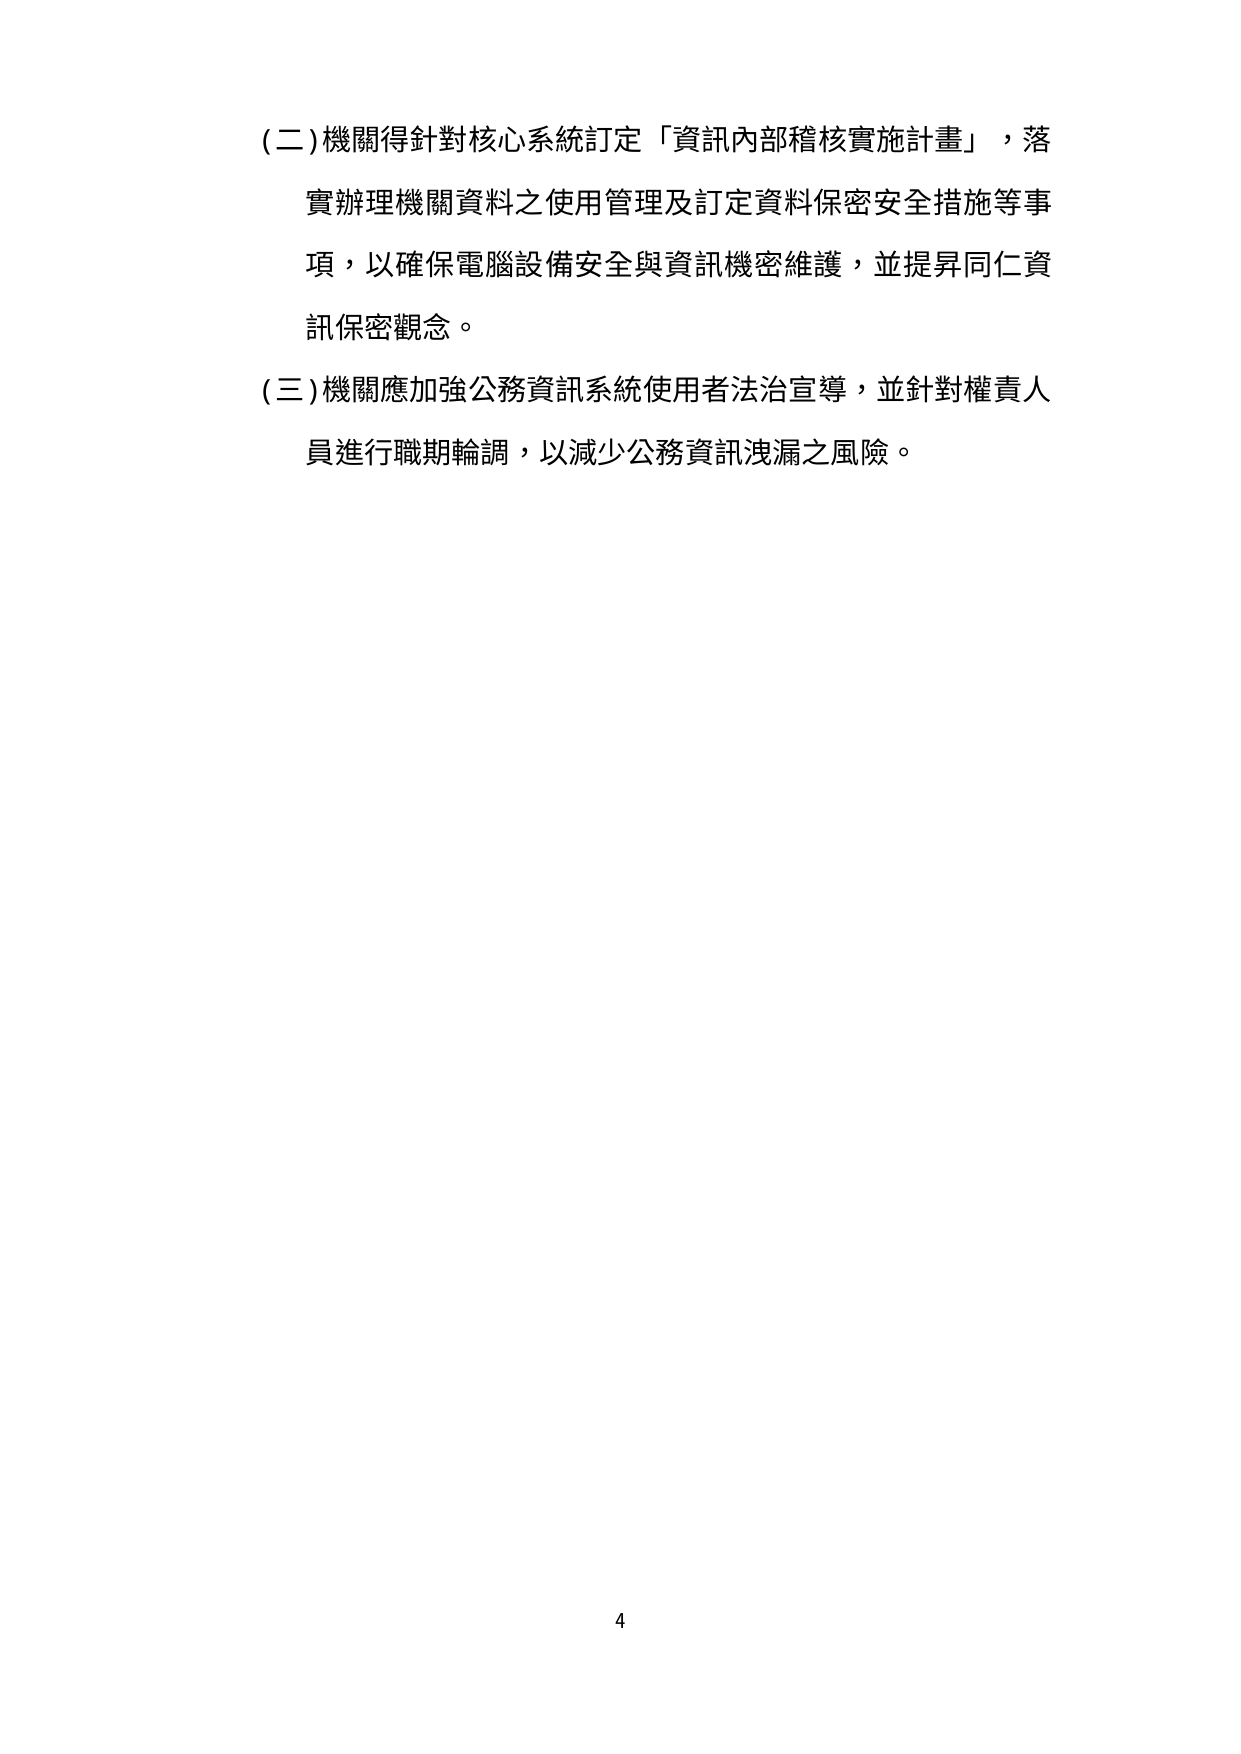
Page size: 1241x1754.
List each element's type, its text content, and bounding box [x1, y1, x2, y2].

text (三)機關應加強公務資訊系統使用者法治宣導，並針對權責人員進行職期輪調，以減少公務資訊洩漏之風險。 [187, 346, 1053, 471]
text (二)機關得針對核心系統訂定「資訊內部稽核實施計畫」，落實辦理機關資料之使用管理及訂定資料保密安全措施等事項，以確保電腦設備安全與資訊機密維護，並提昇同仁資訊保密觀念。 [187, 96, 1053, 346]
